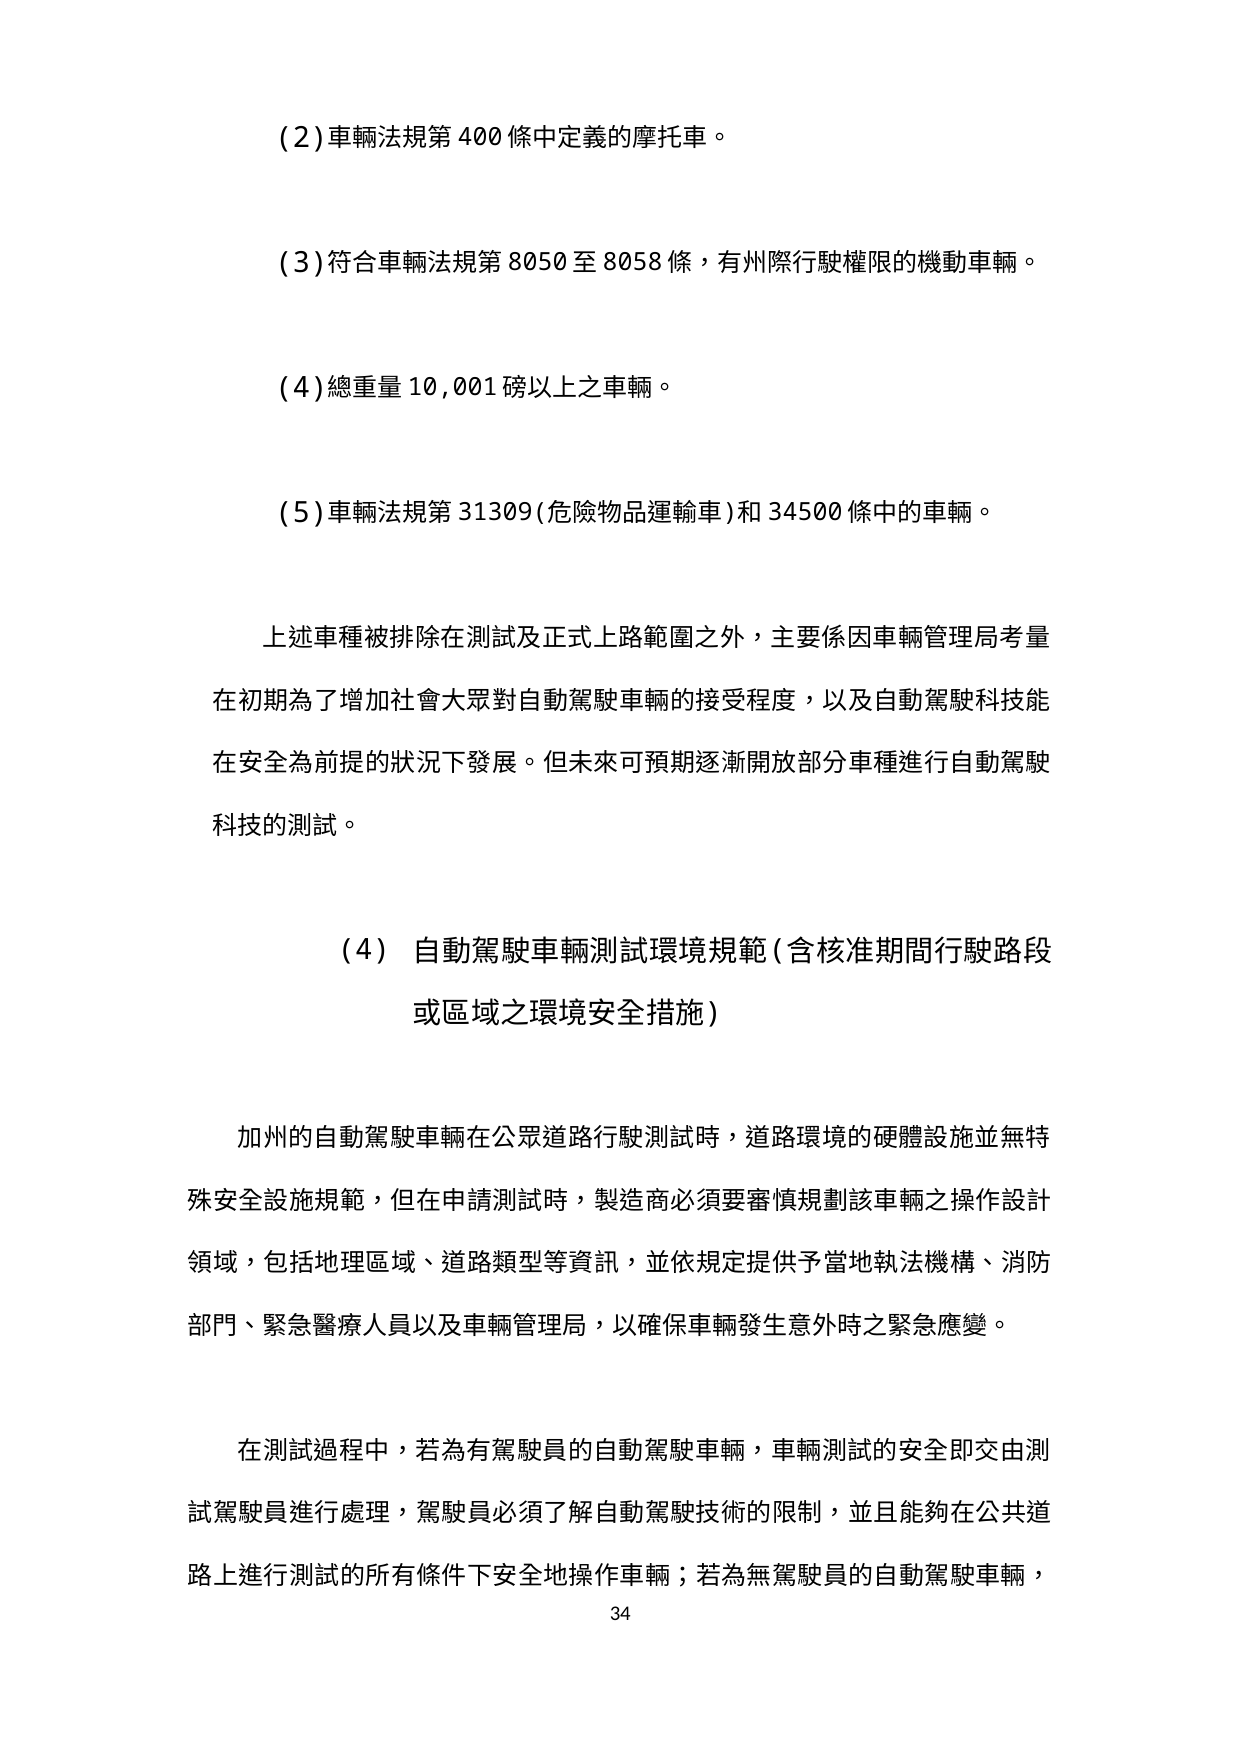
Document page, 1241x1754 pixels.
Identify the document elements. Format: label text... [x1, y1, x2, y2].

list 車輛法規第31309(危險物品運輸車)和34500條中的車輛。 [275, 469, 1053, 532]
list 總重量10,001磅以上之車輛。 [275, 344, 1053, 407]
list 自動駕駛車輛測試環境規範(含核准期間行駛路段或區域之環境安全措施) [337, 907, 1053, 1032]
list 符合車輛法規第8050至8058條，有州際行駛權限的機動車輛。 [275, 219, 1053, 282]
list 車輛法規第400條中定義的摩托車。 [275, 94, 1053, 157]
text 上述車種被排除在測試及正式上路範圍之外，主要係因車輛管理局考量在初期為了增加社會大眾對自動駕駛車輛的接受程度，以及自動駕駛科技能在安全為前提的狀況下發展。但未來可預期逐漸開放部分車種進行自動駕駛科技的測試。 [212, 594, 1053, 844]
text 加州的自動駕駛車輛在公眾道路行駛測試時，道路環境的硬體設施並無特殊安全設施規範，但在申請測試時，製造商必須要審慎規劃該車輛之操作設計領域，包括地理區域、道路類型等資訊，並依規定提供予當地執法機構、消防部門、緊急醫療人員以及車輛管理局，以確保車輛發生意外時之緊急應變。 [187, 1094, 1053, 1344]
text 在測試過程中，若為有駕駛員的自動駕駛車輛，車輛測試的安全即交由測試駕駛員進行處理，駕駛員必須了解自動駕駛技術的限制，並且能夠在公共道路上進行測試的所有條件下安全地操作車輛；若為無駕駛員的自動駕駛車輛， [187, 1407, 1053, 1594]
